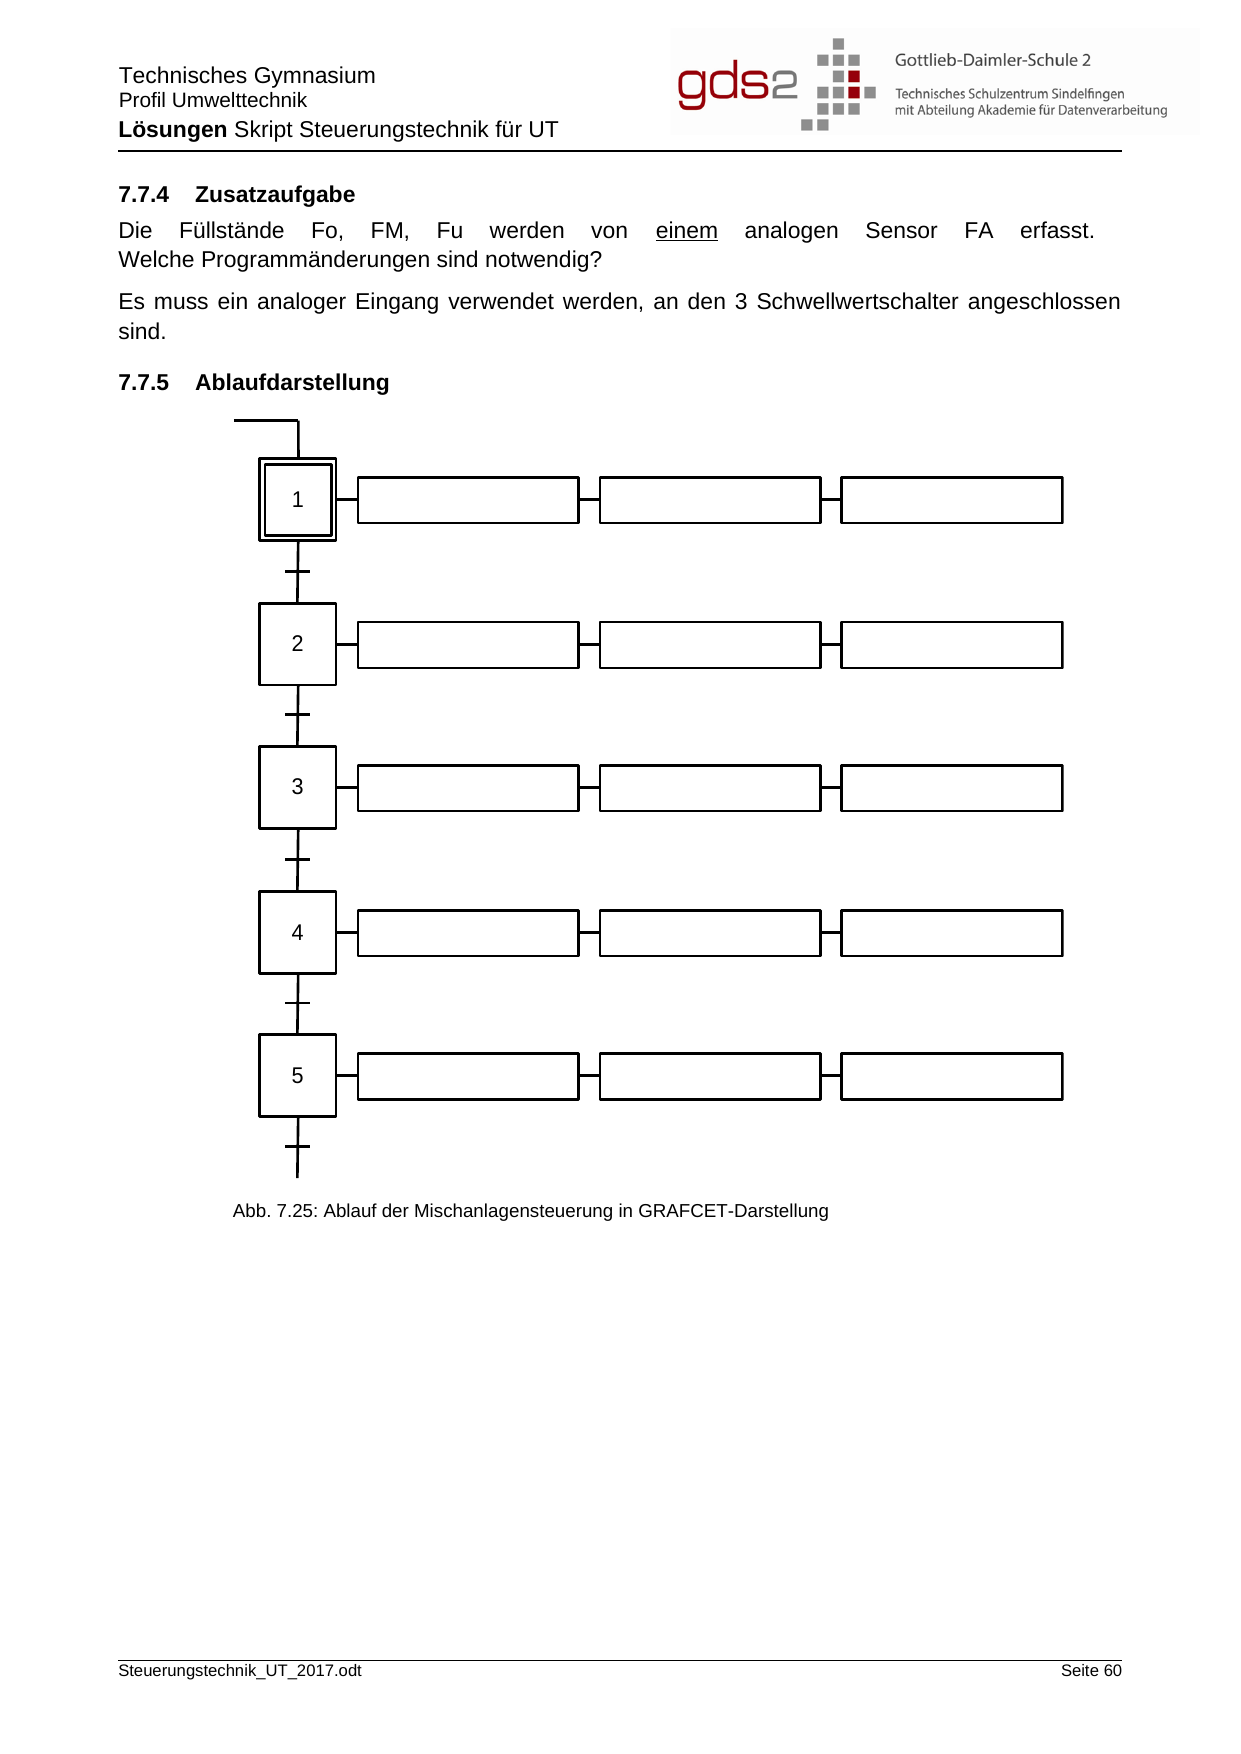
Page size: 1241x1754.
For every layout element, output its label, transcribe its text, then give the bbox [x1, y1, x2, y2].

text Die Füllstände Fo, FM, Fu werden von einem analogen Sensor FA erfasst. Welche Programmänderungen sind notwendig? [118, 214, 1122, 273]
subtitle Ablaufdarstellung [118, 370, 1122, 395]
picture [670, 28, 1201, 135]
text Abb. 7.25: Ablauf der Mischanlagensteuerung in GRAFCET-Darstellung [233, 1179, 1064, 1221]
subtitle Zusatzaufgabe [118, 182, 1122, 207]
text Es muss ein analoger Eingang verwendet werden, an den 3 Schwellwertschalter angeschlossen sind. [118, 285, 1122, 344]
